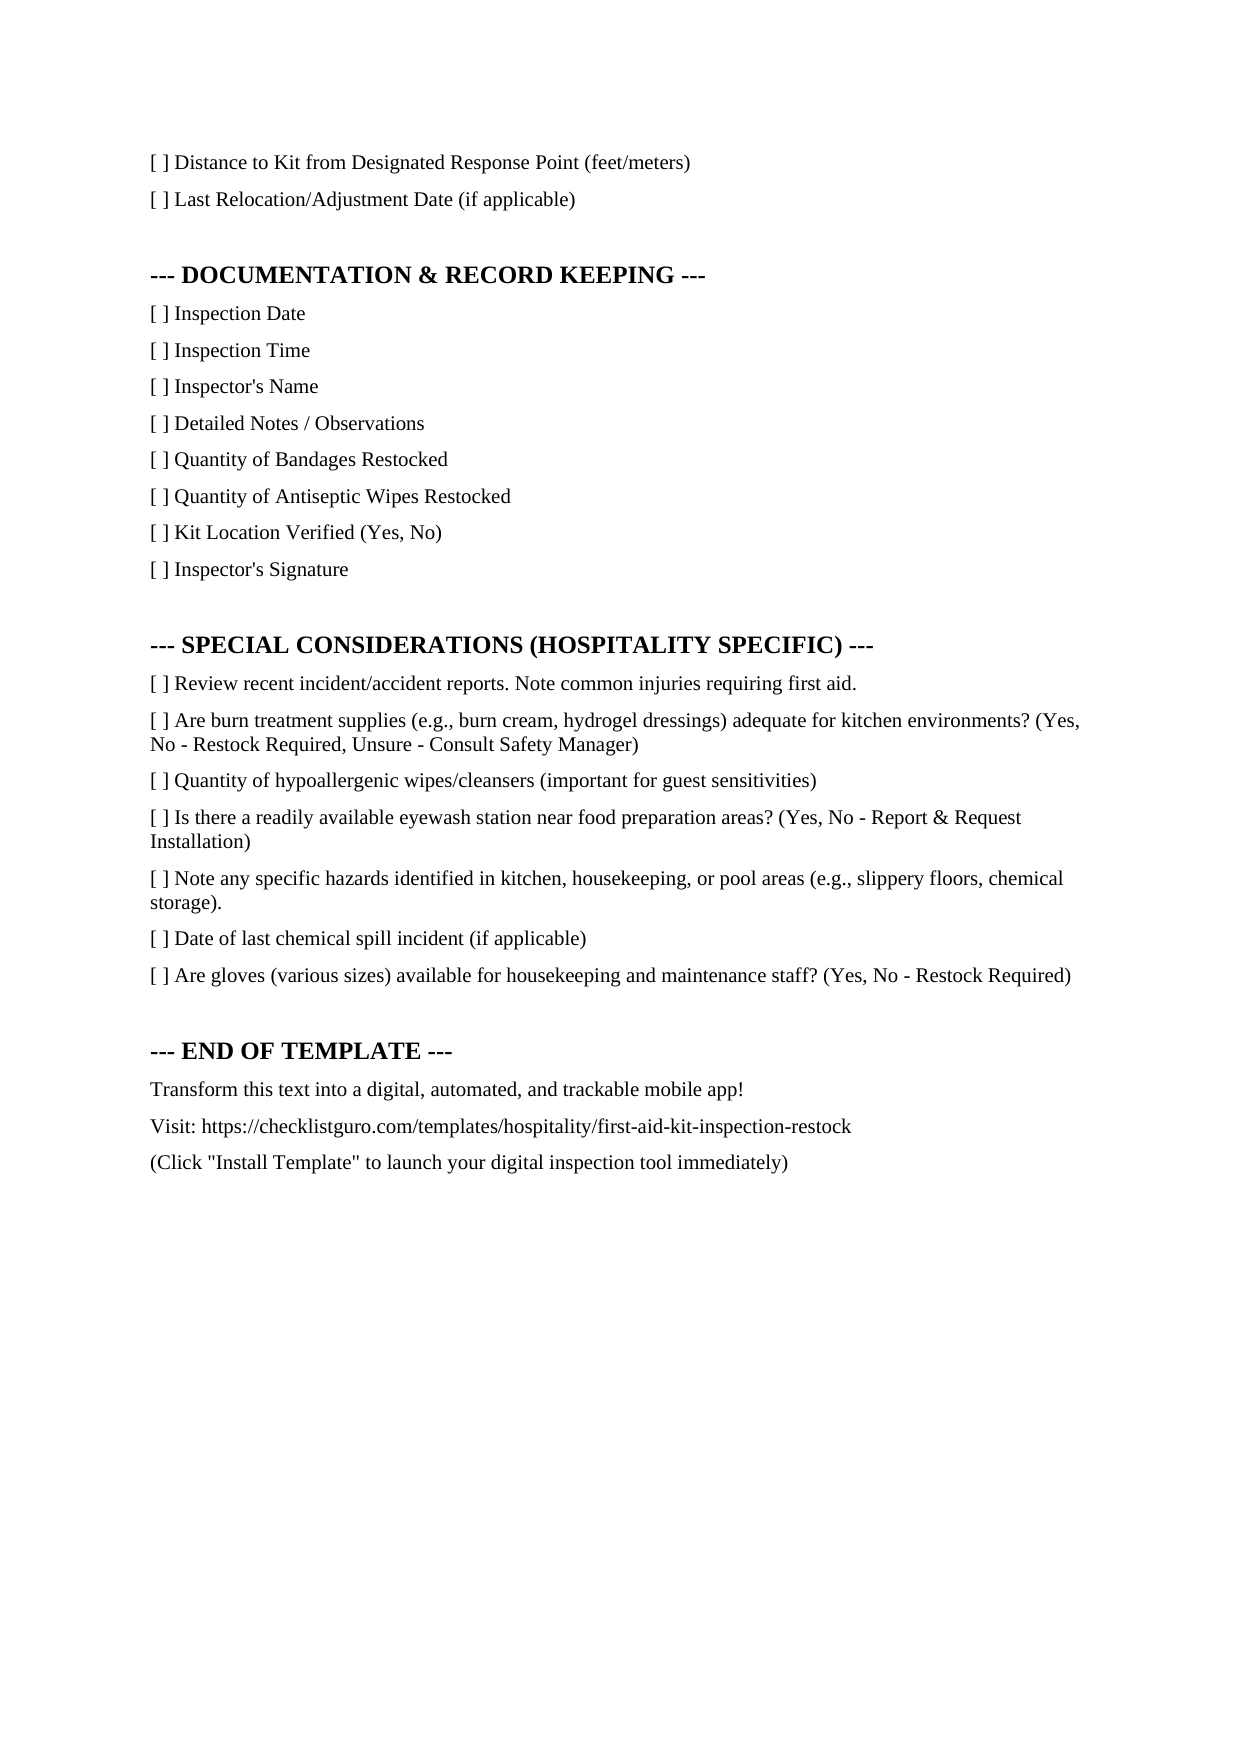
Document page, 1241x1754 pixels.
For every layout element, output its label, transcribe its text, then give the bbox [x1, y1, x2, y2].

text (Click "Install Template" to launch your digital inspection tool immediately) [150, 1150, 1090, 1174]
text [ ] Inspection Date [150, 301, 1090, 325]
text [ ] Inspector's Signature [150, 557, 1090, 581]
text [ ] Detailed Notes / Observations [150, 411, 1090, 435]
text [ ] Inspector's Name [150, 374, 1090, 398]
text [ ] Quantity of Bandages Restocked [150, 447, 1090, 471]
text [ ] Review recent incident/accident reports. Note common injuries requiring first aid. [150, 671, 1090, 695]
text [ ] Are burn treatment supplies (e.g., burn cream, hydrogel dressings) adequate for kitchen environments? (Yes, No - Restock Required, Unsure - Consult Safety Manager) [150, 708, 1090, 756]
text [ ] Are gloves (various sizes) available for housekeeping and maintenance staff? (Yes, No - Restock Required) [150, 963, 1090, 987]
text [ ] Note any specific hazards identified in kitchen, housekeeping, or pool areas (e.g., slippery floors, chemical storage). [150, 866, 1090, 914]
text [ ] Distance to Kit from Designated Response Point (feet/meters) [150, 150, 1090, 174]
text [ ] Quantity of Antiseptic Wipes Restocked [150, 484, 1090, 508]
text [ ] Quantity of hypoallergenic wipes/cleansers (important for guest sensitivities) [150, 768, 1090, 792]
text Visit: https://checklistguro.com/templates/hospitality/first-aid-kit-inspection-restock [150, 1114, 1090, 1138]
text [ ] Last Relocation/Adjustment Date (if applicable) [150, 187, 1090, 211]
text --- END OF TEMPLATE --- [150, 1036, 1090, 1065]
text [ ] Date of last chemical spill incident (if applicable) [150, 926, 1090, 950]
text --- DOCUMENTATION & RECORD KEEPING --- [150, 260, 1090, 288]
text --- SPECIAL CONSIDERATIONS (HOSPITALITY SPECIFIC) --- [150, 630, 1090, 659]
text [ ] Is there a readily available eyewash station near food preparation areas? (Yes, No - Report & Request Installation) [150, 805, 1090, 853]
text [ ] Inspection Time [150, 337, 1090, 362]
text [ ] Kit Location Verified (Yes, No) [150, 520, 1090, 544]
text Transform this text into a digital, automated, and trackable mobile app! [150, 1077, 1090, 1101]
